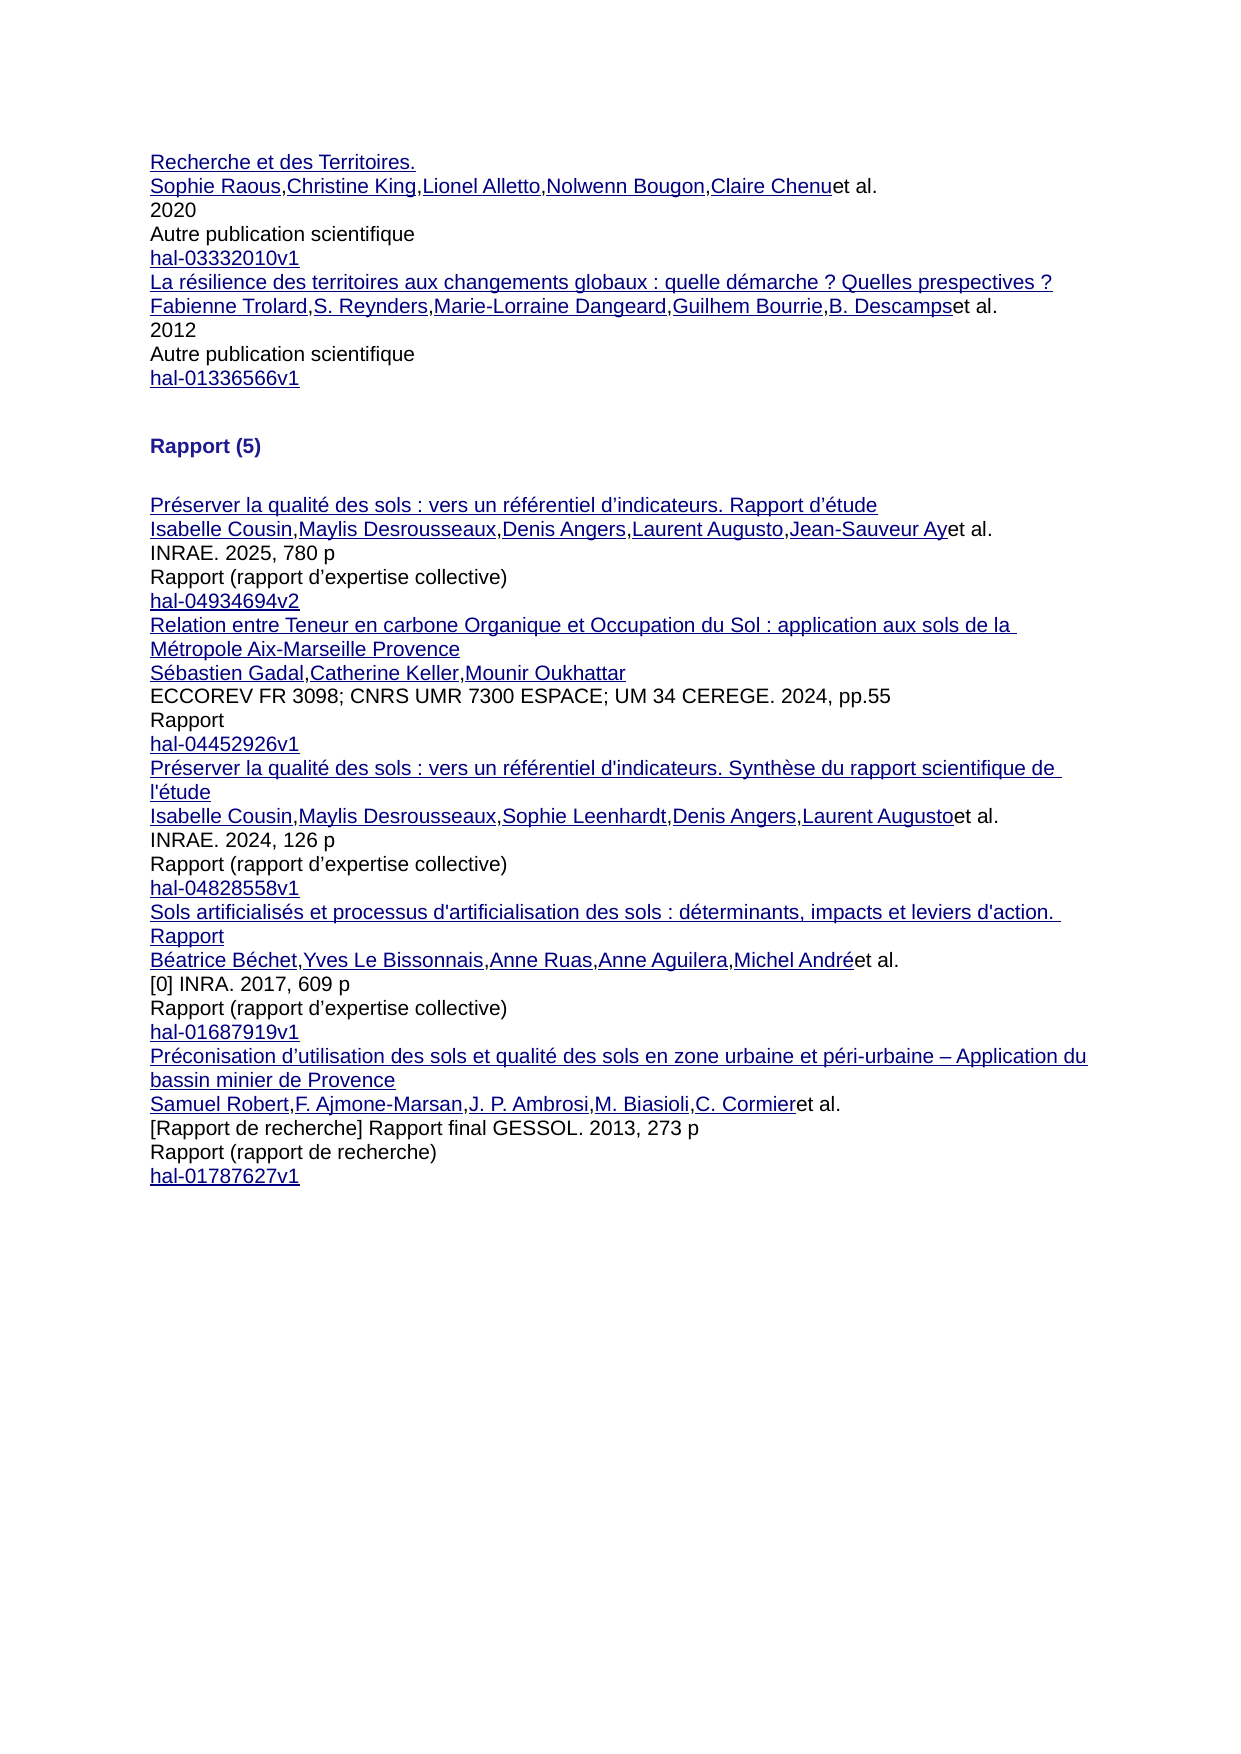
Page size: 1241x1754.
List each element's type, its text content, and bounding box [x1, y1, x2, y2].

table_cell La résilience des territoires aux changements globaux : quelle démarche ? Quelles prespectives ? Fabienne Trolard,S. Reynders,Marie-Lorraine Dangeard,Guilhem Bourrie,B. Descampset al. 2012 Autre publication scientifique hal-01336566v1 [150, 270, 1090, 389]
table_cell Relation entre Teneur en carbone Organique et Occupation du Sol : application aux sols de la Métropole Aix-Marseille Provence Sébastien Gadal,Catherine Keller,Mounir Oukhattar ECCOREV FR 3098; CNRS UMR 7300 ESPACE; UM 34 CEREGE. 2024, pp.55 Rapport hal-04452926v1 [150, 613, 1090, 756]
table_cell Préserver la qualité des sols : vers un référentiel d'indicateurs. Synthèse du rapport scientifique de l'étude Isabelle Cousin,Maylis Desrousseaux,Sophie Leenhardt,Denis Angers,Laurent Augustoet al. INRAE. 2024, 126 p Rapport (rapport d’expertise collective) hal-04828558v1 [150, 756, 1090, 900]
table_header Préserver la qualité des sols : vers un référentiel d’indicateurs. Rapport d’étude Isabelle Cousin,Maylis Desrousseaux,Denis Angers,Laurent Augusto,Jean-Sauveur Ayet al. INRAE. 2025, 780 p Rapport (rapport d’expertise collective) hal-04934694v2 [150, 493, 1090, 612]
subtitle Rapport (5) [150, 434, 1090, 458]
table_cell Sols artificialisés et processus d'artificialisation des sols : déterminants, impacts et leviers d'action. Rapport Béatrice Béchet,Yves Le Bissonnais,Anne Ruas,Anne Aguilera,Michel Andréet al. [0] INRA. 2017, 609 p Rapport (rapport d’expertise collective) hal-01687919v1 [150, 900, 1090, 1044]
table_cell Préconisation d’utilisation des sols et qualité des sols en zone urbaine et péri-urbaine – Application du bassin minier de Provence Samuel Robert,F. Ajmone-Marsan,J. P. Ambrosi,M. Biasioli,C. Cormieret al. [Rapport de recherche] Rapport final GESSOL. 2013, 273 p Rapport (rapport de recherche) hal-01787627v1 [150, 1044, 1090, 1187]
table_header Recommandations méthodologiques pour le montage de projets collaboratifs entre auteurs de la Recherche et des Territoires. Sophie Raous,Christine King,Lionel Alletto,Nolwenn Bougon,Claire Chenuet al. 2020 Autre publication scientifique hal-03332010v1 [150, 150, 1090, 270]
